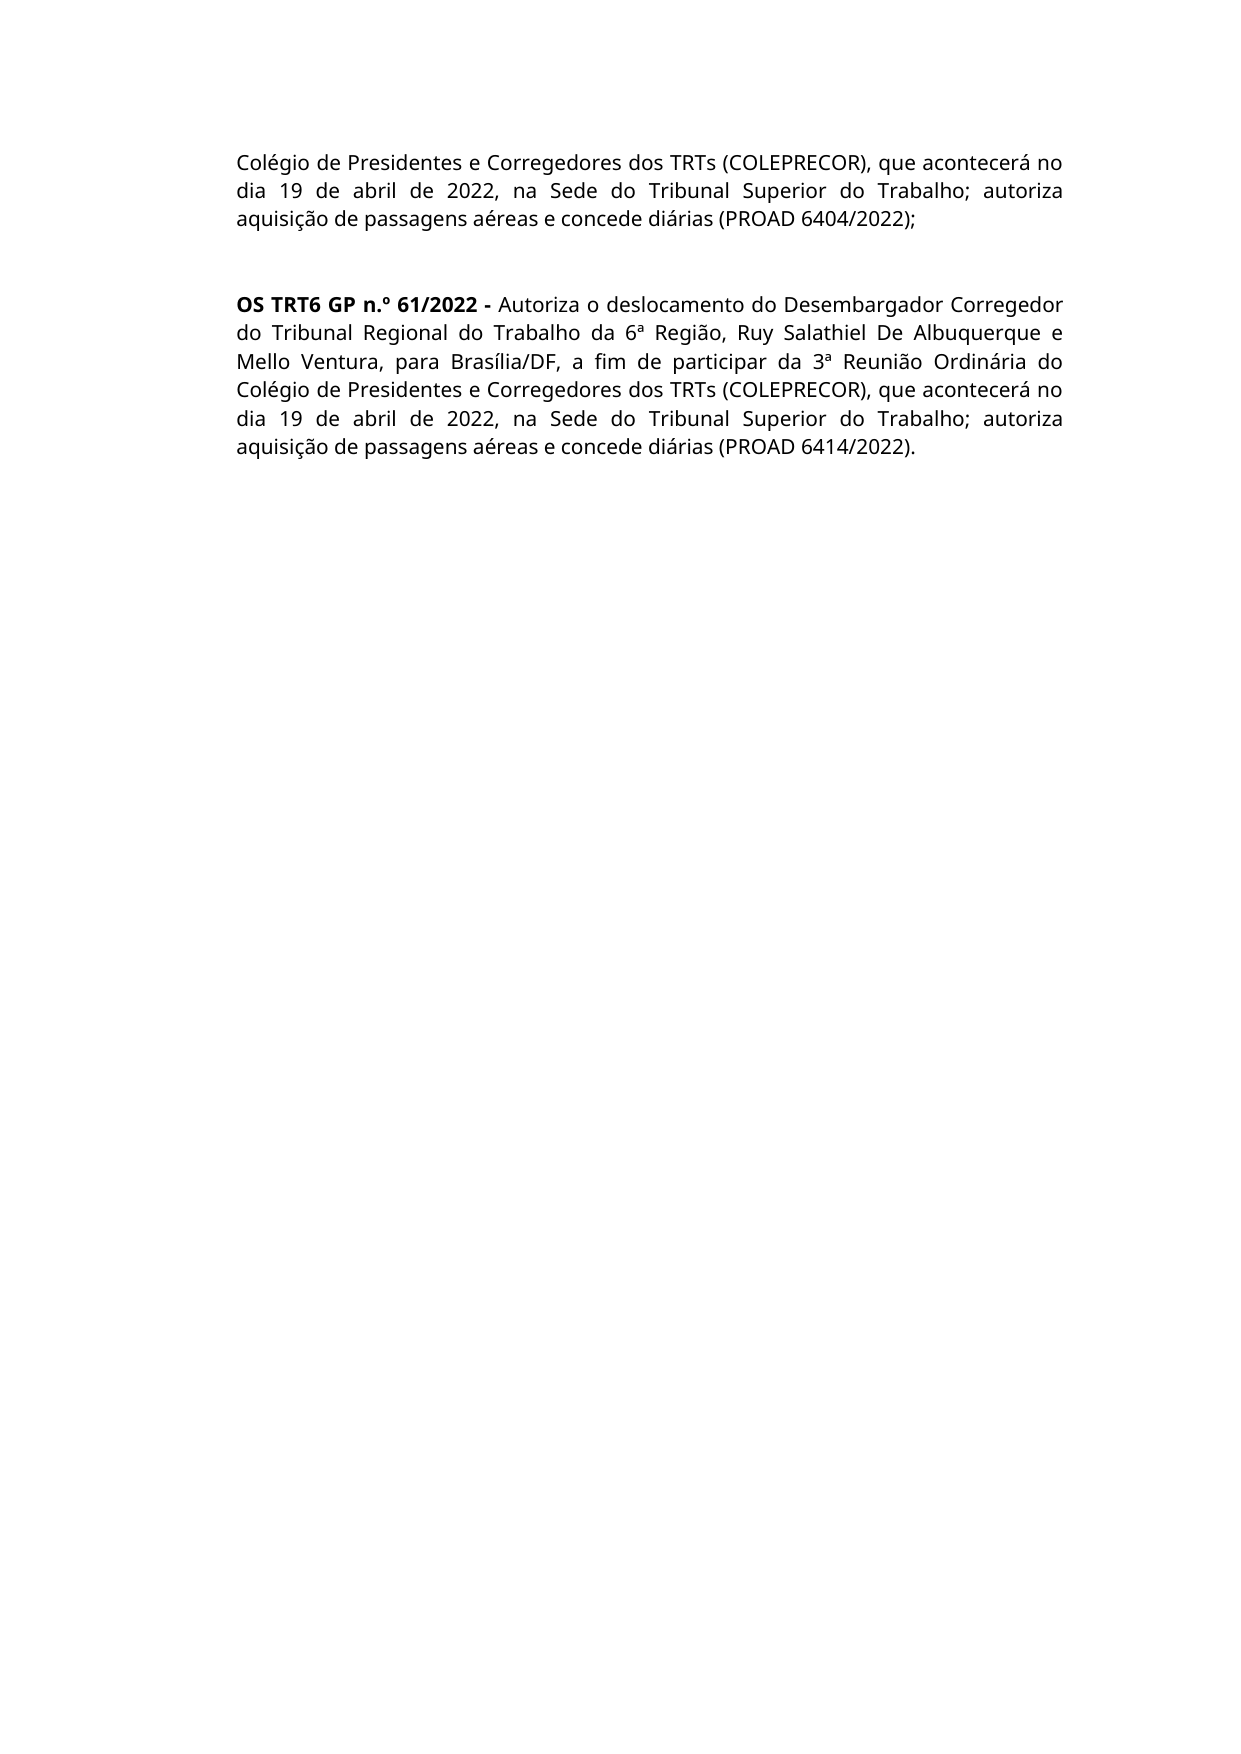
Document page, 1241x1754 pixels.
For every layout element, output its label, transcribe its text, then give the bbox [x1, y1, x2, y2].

table_cell Colégio de Presidentes e Corregedores dos TRTs (COLEPRECOR), que acontecerá no dia 19 de abril de 2022, na Sede do Tribunal Superior do Trabalho; autoriza aquisição de passagens aéreas e concede diárias (PROAD 6404/2022); OS TRT6 GP n.º 61/2022 - Autoriza o deslocamento do Desembargador Corregedor do Tribunal Regional do Trabalho da 6ª Região, Ruy Salathiel De Albuquerque e Mello Ventura, para Brasília/DF, a fim de participar da 3ª Reunião Ordinária do Colégio de Presidentes e Corregedores dos TRTs (COLEPRECOR), que acontecerá no dia 19 de abril de 2022, na Sede do Tribunal Superior do Trabalho; autoriza aquisição de passagens aéreas e concede diárias (PROAD 6414/2022). [225, 148, 1075, 489]
table_cell [166, 148, 225, 489]
